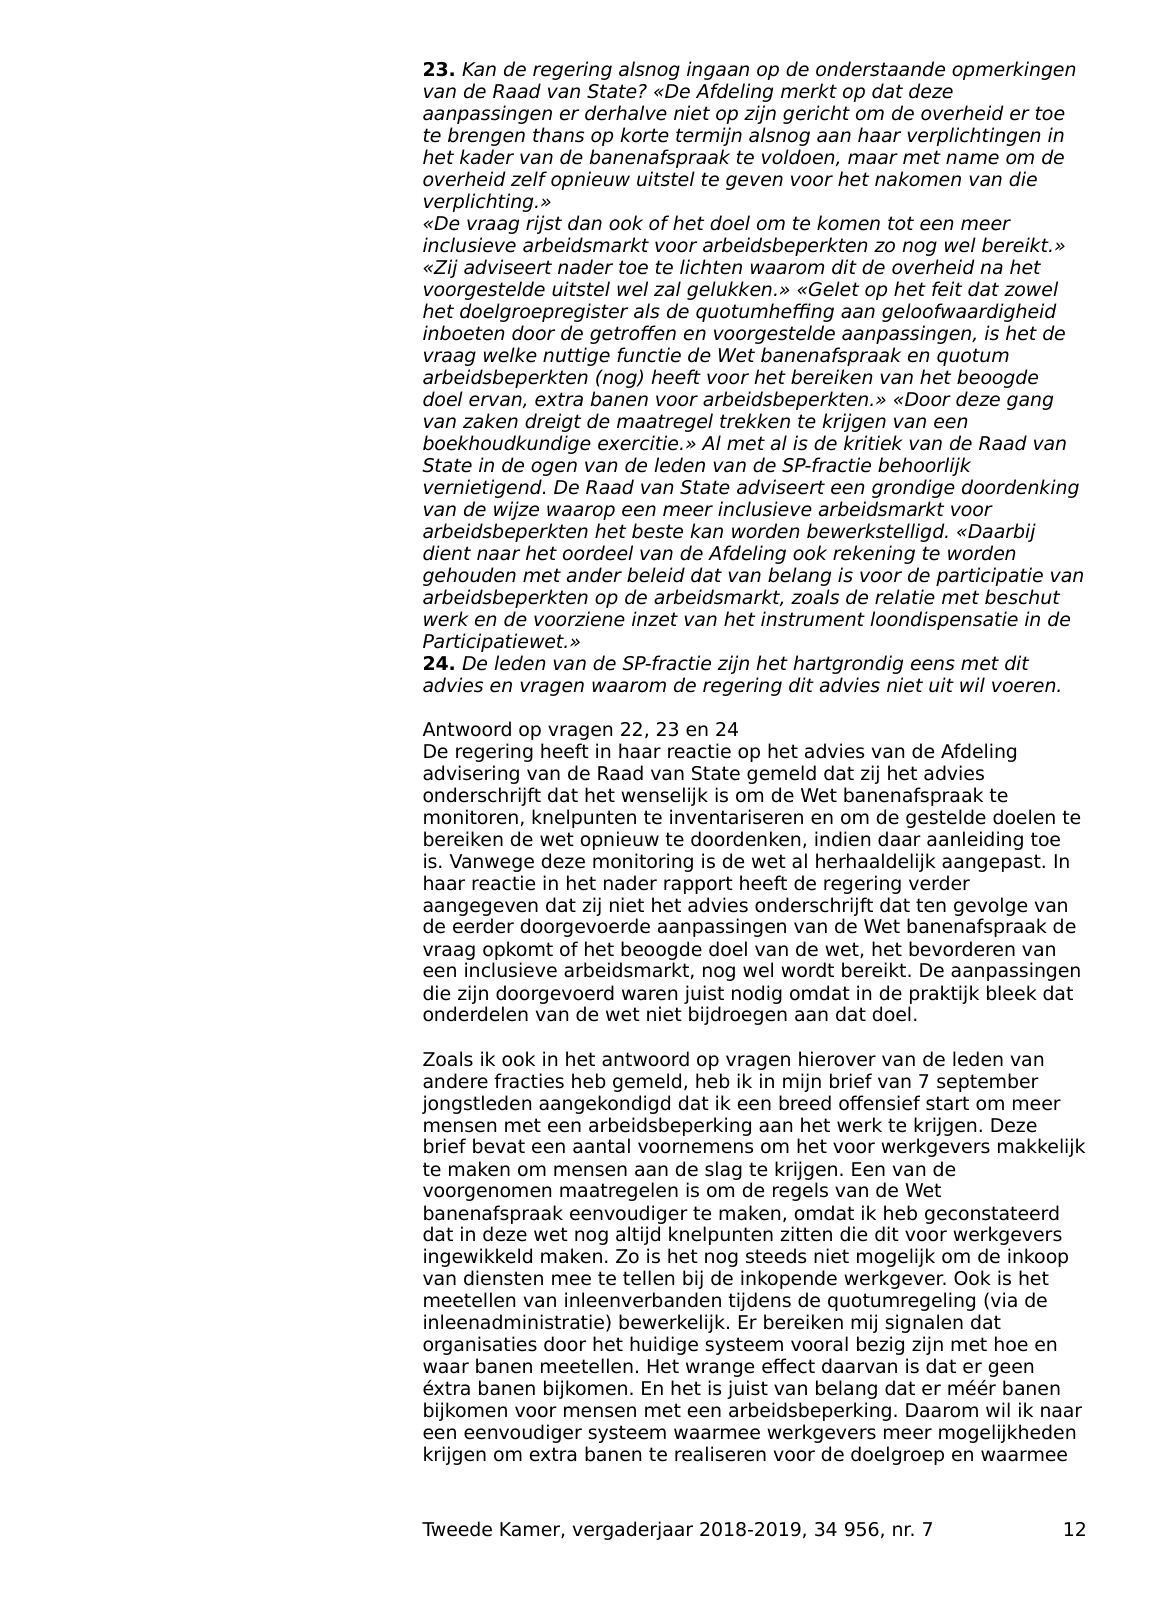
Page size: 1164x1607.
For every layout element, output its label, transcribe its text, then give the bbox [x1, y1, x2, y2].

text «De vraag rijst dan ook of het doel om te komen tot een meer inclusieve arbeidsmarkt voor arbeidsbeperkten zo nog wel bereikt.» «Zij adviseert nader toe te lichten waarom dit de overheid na het voorgestelde uitstel wel zal gelukken.» «Gelet op het feit dat zowel het doelgroepregister als de quotumheffing aan geloofwaardigheid inboeten door de getroffen en voorgestelde aanpassingen, is het de vraag welke nuttige functie de Wet banenafspraak en quotum arbeidsbeperkten (nog) heeft voor het bereiken van het beoogde doel ervan, extra banen voor arbeidsbeperkten.» «Door deze gang van zaken dreigt de maatregel trekken te krijgen van een boekhoudkundige exercitie.» Al met al is de kritiek van de Raad van State in de ogen van de leden van de SP-fractie behoorlijk vernietigend. De Raad van State adviseert een grondige doordenking van de wijze waarop een meer inclusieve arbeidsmarkt voor arbeidsbeperkten het beste kan worden bewerkstelligd. «Daarbij dient naar het oordeel van de Afdeling ook rekening te worden gehouden met ander beleid dat van belang is voor de participatie van arbeidsbeperkten op de arbeidsmarkt, zoals de relatie met beschut werk en de voorziene inzet van het instrument loondispensatie in de Participatiewet.» [422, 213, 1087, 652]
text De regering heeft in haar reactie op het advies van de Afdeling advisering van de Raad van State gemeld dat zij het advies onderschrijft dat het wenselijk is om de Wet banenafspraak te monitoren, knelpunten te inventariseren en om de gestelde doelen te bereiken de wet opnieuw te doordenken, indien daar aanleiding toe is. Vanwege deze monitoring is de wet al herhaaldelijk aangepast. In haar reactie in het nader rapport heeft de regering verder aangegeven dat zij niet het advies onderschrijft dat ten gevolge van de eerder doorgevoerde aanpassingen van de Wet banenafspraak de vraag opkomt of het beoogde doel van de wet, het bevorderen van een inclusieve arbeidsmarkt, nog wel wordt bereikt. De aanpassingen die zijn doorgevoerd waren juist nodig omdat in de praktijk bleek dat onderdelen van de wet niet bijdroegen aan dat doel. [422, 741, 1087, 1026]
text 23. Kan de regering alsnog ingaan op de onderstaande opmerkingen van de Raad van State? «De Afdeling merkt op dat deze aanpassingen er derhalve niet op zijn gericht om de overheid er toe te brengen thans op korte termijn alsnog aan haar verplichtingen in het kader van de banenafspraak te voldoen, maar met name om de overheid zelf opnieuw uitstel te geven voor het nakomen van die verplichting.» [422, 59, 1087, 213]
text Antwoord op vragen 22, 23 en 24 [422, 719, 1087, 741]
text 24. De leden van de SP-fractie zijn het hartgrondig eens met dit advies en vragen waarom de regering dit advies niet uit wil voeren. [422, 652, 1087, 696]
text Zoals ik ook in het antwoord op vragen hierover van de leden van andere fracties heb gemeld, heb ik in mijn brief van 7 september jongstleden aangekondigd dat ik een breed offensief start om meer mensen met een arbeidsbeperking aan het werk te krijgen. Deze brief bevat een aantal voornemens om het voor werkgevers makkelijk te maken om mensen aan de slag te krijgen. Een van de voorgenomen maatregelen is om de regels van de Wet banenafspraak eenvoudiger te maken, omdat ik heb geconstateerd dat in deze wet nog altijd knelpunten zitten die dit voor werkgevers ingewikkeld maken. Zo is het nog steeds niet mogelijk om de inkoop van diensten mee te tellen bij de inkopende werkgever. Ook is het meetellen van inleenverbanden tijdens de quotumregeling (via de inleenadministratie) bewerkelijk. Er bereiken mij signalen dat organisaties door het huidige systeem vooral bezig zijn met hoe en waar banen meetellen. Het wrange effect daarvan is dat er geen éxtra banen bijkomen. En het is juist van belang dat er méér banen bijkomen voor mensen met een arbeidsbeperking. Daarom wil ik naar een eenvoudiger systeem waarmee werkgevers meer mogelijkheden krijgen om extra banen te realiseren voor de doelgroep en waarmee [422, 1048, 1087, 1466]
